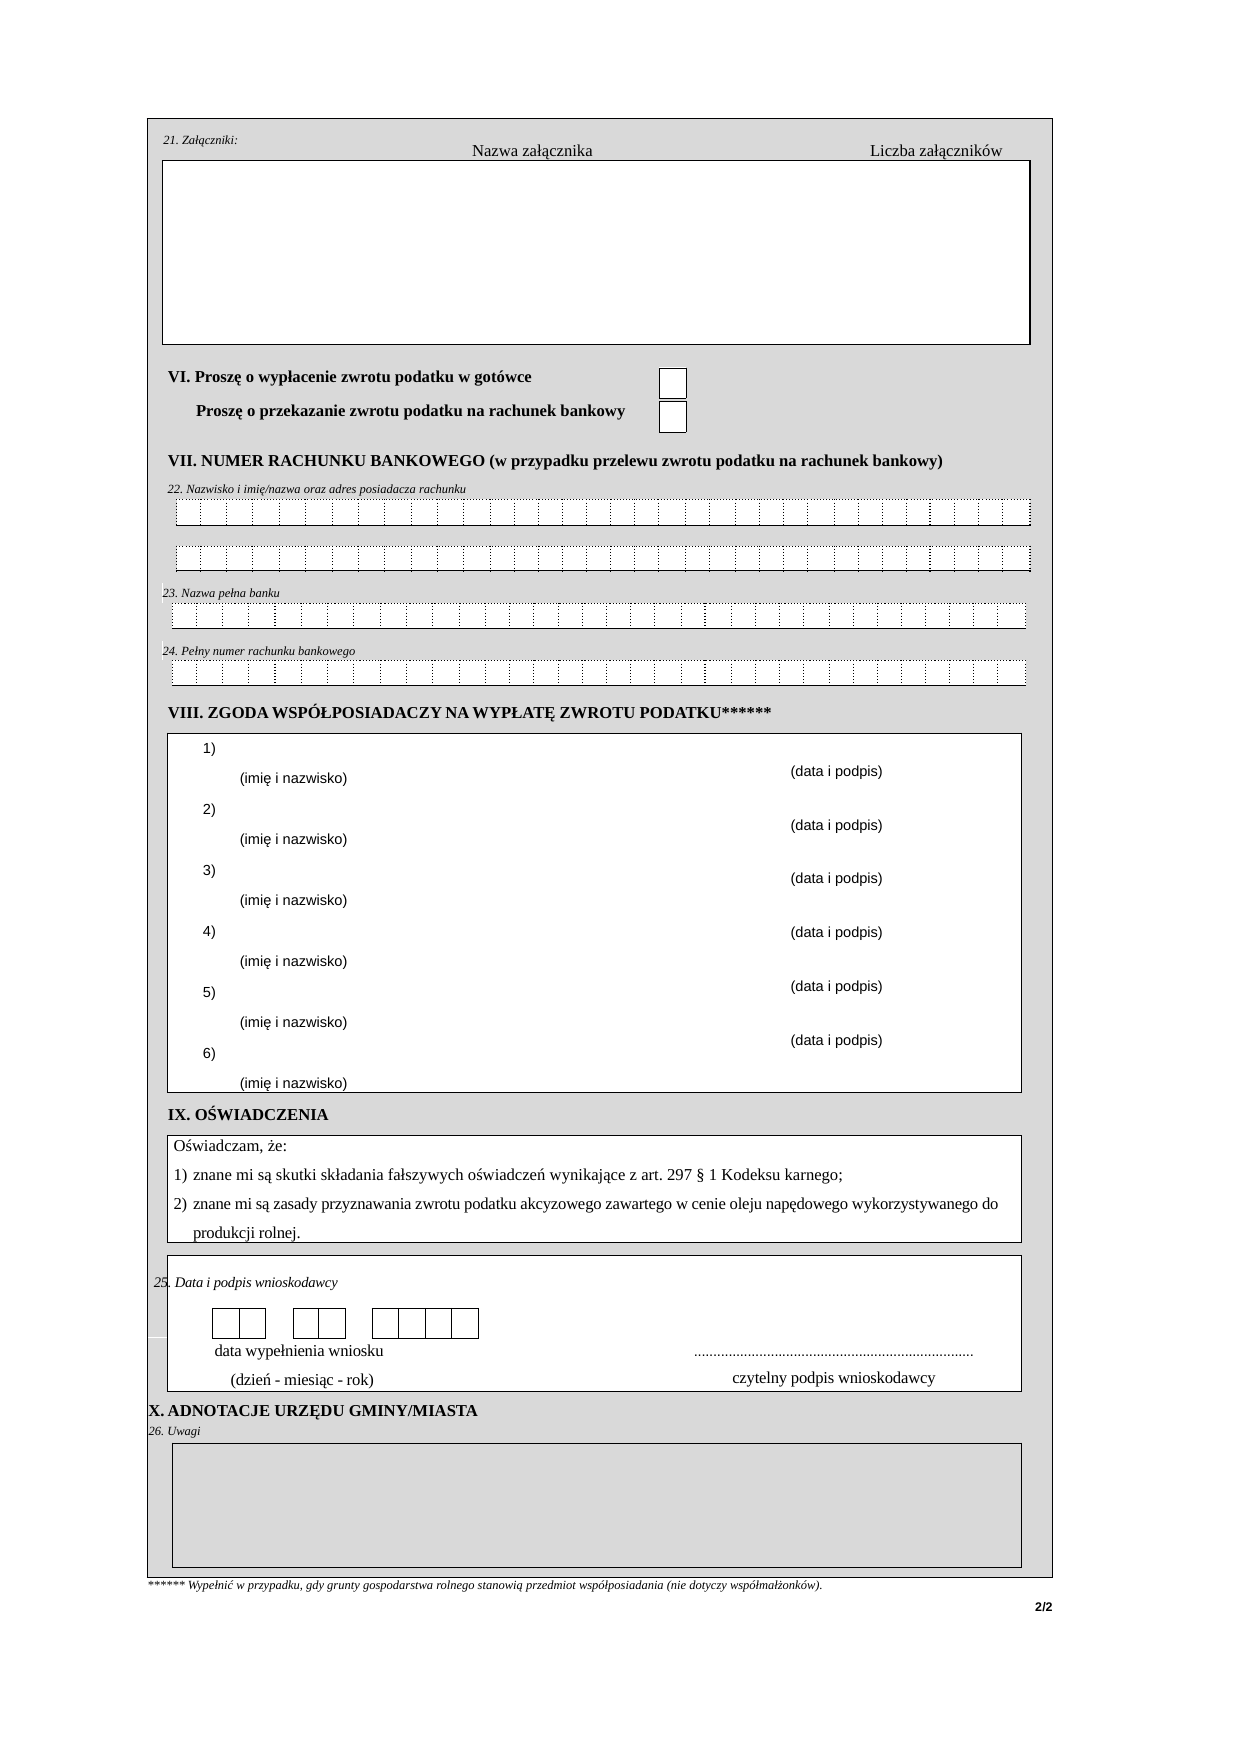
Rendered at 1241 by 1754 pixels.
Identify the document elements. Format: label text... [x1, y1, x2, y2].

table_cell [168, 1308, 212, 1337]
table_cell [275, 603, 301, 628]
table_cell [830, 660, 854, 685]
table_cell [279, 499, 306, 525]
table_cell IX. OŚWIADCZENIA [148, 1092, 1052, 1135]
table_cell [902, 660, 926, 685]
table_cell [736, 546, 760, 570]
table_cell [148, 1567, 1052, 1577]
table_cell [731, 660, 756, 685]
table_cell [399, 1309, 425, 1337]
table_cell [301, 603, 327, 628]
table_cell [950, 660, 974, 685]
table_cell [858, 499, 882, 525]
table_cell [148, 583, 162, 603]
table_cell [148, 641, 162, 660]
table_cell [148, 570, 1052, 583]
table_cell [275, 660, 301, 685]
table_cell [148, 396, 1052, 400]
table_cell [464, 546, 490, 570]
table_header Nazwa załącznika [294, 119, 820, 160]
table_cell [1022, 1443, 1052, 1567]
table_cell [1031, 160, 1052, 344]
table_cell [148, 1338, 167, 1391]
table_cell [213, 1309, 239, 1337]
table_cell [479, 1308, 1021, 1337]
table_cell [998, 660, 1026, 685]
table_cell [611, 546, 635, 570]
table_cell [780, 660, 803, 685]
table_cell [687, 367, 1052, 396]
table_cell [906, 546, 930, 570]
table_cell [266, 1308, 293, 1337]
table_cell [760, 546, 784, 570]
table_cell [148, 499, 177, 525]
table_cell [177, 546, 201, 570]
table_cell 2/2 [1013, 1578, 1052, 1614]
table_cell [380, 603, 407, 628]
table_cell [464, 499, 490, 525]
table_cell [240, 1309, 265, 1337]
table_cell [538, 546, 562, 570]
table_cell [279, 546, 306, 570]
table_cell [978, 499, 1002, 525]
table_cell [227, 499, 253, 525]
table_cell [926, 660, 950, 685]
table_cell [808, 546, 834, 570]
table_cell [514, 499, 538, 525]
table_cell [950, 603, 974, 628]
table_cell [411, 546, 437, 570]
table_cell [998, 603, 1026, 628]
table_cell [173, 1444, 1021, 1567]
table_cell [709, 499, 736, 525]
table_cell [631, 660, 654, 685]
table_cell [201, 499, 227, 525]
table_cell [780, 603, 803, 628]
table_cell [709, 546, 736, 570]
table_cell [731, 603, 756, 628]
table_cell [659, 546, 685, 570]
table_cell [148, 628, 1052, 641]
table_cell data wypełnienia wniosku (dzień - miesiąc - rok) [168, 1338, 666, 1391]
table_cell 26. Uwagi [148, 1420, 1052, 1443]
table_cell [148, 1255, 167, 1308]
table_cell [834, 499, 858, 525]
table_cell [858, 546, 882, 570]
table_cell [878, 660, 902, 685]
table_cell [1030, 478, 1052, 499]
table_cell [148, 429, 1052, 442]
table_cell [358, 499, 384, 525]
table_cell [319, 1309, 345, 1337]
table_cell [1022, 733, 1052, 1092]
table_cell [148, 660, 172, 685]
table_cell [148, 478, 167, 499]
table_cell [1022, 1135, 1052, 1242]
table_cell [659, 499, 685, 525]
table_cell [426, 1309, 451, 1337]
table_cell [808, 499, 834, 525]
table_cell ****** Wypełnić w przypadku, gdy grunty gospodarstwa rolnego stanowią przedmiot współposiadania (nie dotyczy współmałżonków). [147, 1578, 1013, 1614]
table_cell [510, 603, 534, 628]
table_cell [177, 499, 201, 525]
table_cell [586, 499, 611, 525]
table_cell [830, 603, 854, 628]
table_cell Oświadczam, że: 1) znane mi są skutki składania fałszywych oświadczeń wynikające z art. 297 § 1 Kodeksu karnego; 2) znane mi są zasady przyznawania zwrotu podatku akcyzowego zawartego w cenie oleju napędowego wykorzystywanego do produkcji rolnej. [168, 1136, 1021, 1242]
table_cell [148, 525, 1052, 546]
table_cell [173, 660, 196, 685]
table_cell [562, 499, 586, 525]
table_cell [1002, 499, 1030, 525]
table_cell [385, 499, 411, 525]
table_cell VII. NUMER RACHUNKU BANKOWEGO (w przypadku przelewu zwrotu podatku na rachunek bankowy) [148, 442, 1052, 478]
table_cell [354, 603, 380, 628]
table_cell [882, 499, 906, 525]
table_cell Proszę o przekazanie zwrotu podatku na rachunek bankowy [148, 400, 1052, 429]
table_cell [906, 499, 930, 525]
table_cell [974, 660, 998, 685]
table_cell [385, 546, 411, 570]
table_cell [854, 660, 878, 685]
table_cell [635, 546, 659, 570]
table_cell [486, 603, 509, 628]
table_cell [606, 660, 631, 685]
table_cell [163, 161, 820, 344]
table_cell 24. Pełny numer rachunku bankowego [163, 641, 1026, 660]
table_cell [954, 546, 978, 570]
table_cell [562, 546, 586, 570]
table_cell [332, 546, 358, 570]
table_cell [148, 1308, 167, 1337]
table_cell [148, 1443, 172, 1567]
table_cell VIII. ZGODA WSPÓŁPOSIADACZY NA WYPŁATĘ ZWROTU PODATKU****** [148, 703, 1052, 733]
table_cell [606, 603, 631, 628]
table_cell [148, 1135, 167, 1242]
table_cell [685, 499, 709, 525]
table_cell [196, 603, 222, 628]
table_cell [148, 546, 177, 570]
table_cell [433, 603, 459, 628]
table_cell [148, 344, 1052, 367]
table_cell [148, 160, 162, 344]
table_cell [223, 660, 248, 685]
table_cell [582, 660, 606, 685]
table_cell [804, 603, 830, 628]
table_cell [954, 499, 978, 525]
table_cell [538, 499, 562, 525]
table_cell [1026, 660, 1052, 685]
table_cell [685, 546, 709, 570]
table_cell [373, 1309, 398, 1337]
table_cell [148, 1242, 1052, 1255]
table_cell [459, 603, 486, 628]
table_cell [148, 603, 172, 628]
table_cell VI. Proszę o wypłacenie zwrotu podatku w gotówce [148, 367, 659, 396]
table_cell [978, 546, 1002, 570]
table_cell 1) (imię i nazwisko) 2) (imię i nazwisko) 3) (imię i nazwisko) 4) (imię i nazwisko) 5) (imię i nazwisko) 6) (imię i nazwisko) [168, 734, 719, 1092]
table_cell [306, 499, 332, 525]
table_cell [433, 660, 459, 685]
table_cell [930, 499, 954, 525]
table_cell [328, 660, 354, 685]
table_cell 25. Data i podpis wnioskodawcy [168, 1256, 1021, 1308]
table_cell 23. Nazwa pełna banku [163, 583, 1026, 603]
table_cell [902, 603, 926, 628]
table_cell [407, 660, 433, 685]
table_cell [878, 603, 902, 628]
table_cell [1030, 546, 1052, 570]
table_cell (data i podpis) (data i podpis) (data i podpis) (data i podpis) (data i podpis) (data i podpis) [719, 734, 1021, 1092]
table_cell [586, 546, 611, 570]
table_cell [196, 660, 222, 685]
table_cell [249, 603, 275, 628]
table_cell [1030, 499, 1052, 525]
table_cell [974, 603, 998, 628]
table_cell [148, 733, 167, 1092]
table_cell [534, 603, 558, 628]
table_cell [438, 546, 464, 570]
table_cell [452, 1309, 478, 1337]
table_cell [804, 660, 830, 685]
table_cell [820, 161, 1029, 344]
table_cell [1026, 641, 1052, 660]
table_cell [635, 499, 659, 525]
table_cell [705, 603, 731, 628]
table_cell [346, 1308, 372, 1337]
table_cell [558, 603, 582, 628]
table_header Liczba załączników [820, 119, 1052, 160]
table_cell [611, 499, 635, 525]
table_cell [173, 603, 196, 628]
table_cell [332, 499, 358, 525]
table_cell [253, 499, 279, 525]
table_cell [681, 603, 705, 628]
table_cell [253, 546, 279, 570]
table_cell [249, 660, 275, 685]
table_cell [834, 546, 858, 570]
table_cell [1022, 1255, 1052, 1391]
table_cell [301, 660, 327, 685]
table_cell [411, 499, 437, 525]
table_cell [514, 546, 538, 570]
table_cell [926, 603, 950, 628]
table_cell [486, 660, 509, 685]
table_cell [760, 499, 784, 525]
table_cell [380, 660, 407, 685]
table_cell [930, 546, 954, 570]
table_cell [631, 603, 654, 628]
table_cell [223, 603, 248, 628]
table_cell [1026, 583, 1052, 603]
table_cell [882, 546, 906, 570]
table_cell [490, 499, 514, 525]
table_cell [681, 660, 705, 685]
table_cell [294, 1309, 318, 1337]
table_cell [655, 603, 681, 628]
table_cell [582, 603, 606, 628]
table_cell [1026, 603, 1052, 628]
table_cell [756, 603, 779, 628]
table_cell [328, 603, 354, 628]
table_cell 22. Nazwisko i imię/nazwa oraz adres posiadacza rachunku [167, 478, 1030, 499]
table_cell [655, 660, 681, 685]
table_cell [148, 685, 1052, 703]
table_cell [534, 660, 558, 685]
table_cell [407, 603, 433, 628]
table_cell [854, 603, 878, 628]
table_header 21. Załączniki: [148, 119, 294, 160]
table_cell [438, 499, 464, 525]
table_cell [756, 660, 779, 685]
table_cell [1002, 546, 1030, 570]
table_cell [705, 660, 731, 685]
table_cell [227, 546, 253, 570]
table_cell ......................................................................... czytelny podpis wnioskodawcy [666, 1338, 1021, 1391]
table_cell X. ADNOTACJE URZĘDU GMINY/MIASTA [148, 1391, 1052, 1420]
table_cell [736, 499, 760, 525]
table_cell [306, 546, 332, 570]
table_cell [459, 660, 486, 685]
table_cell [358, 546, 384, 570]
table_cell [490, 546, 514, 570]
table_cell [784, 499, 808, 525]
table_cell [784, 546, 808, 570]
table_cell [510, 660, 534, 685]
table_cell [558, 660, 582, 685]
table_cell [354, 660, 380, 685]
table_cell [201, 546, 227, 570]
